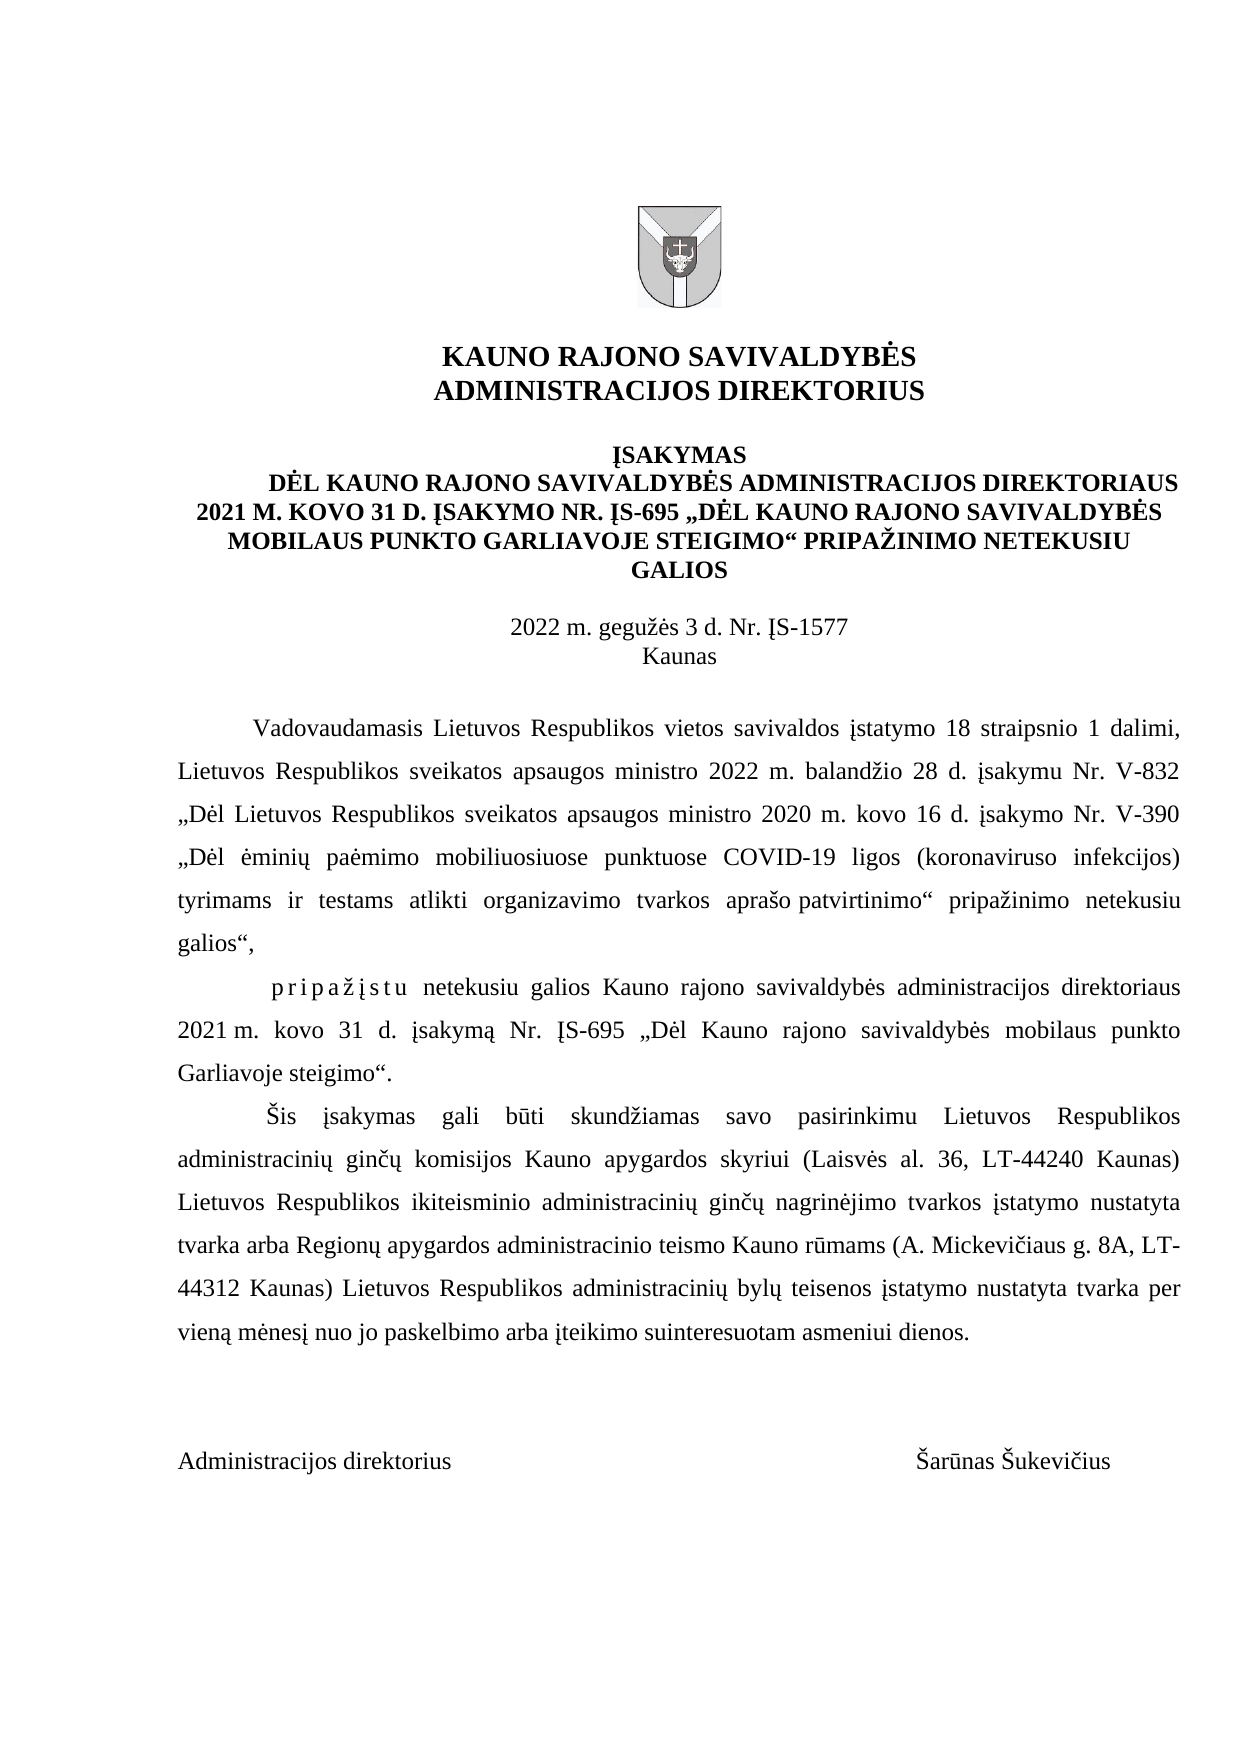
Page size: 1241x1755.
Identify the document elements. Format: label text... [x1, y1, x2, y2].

text Šis įsakymas gali būti skundžiamas savo pasirinkimu Lietuvos Respublikos administracinių ginčų komisijos Kauno apygardos skyriui (Laisvės al. 36, LT-44240 Kaunas) Lietuvos Respublikos ikiteisminio administracinių ginčų nagrinėjimo tvarkos įstatymo nustatyta tvarka arba Regionų apygardos administracinio teismo Kauno rūmams (A. Mickevičiaus g. 8A, LT-44312 Kaunas) Lietuvos Respublikos administracinių bylų teisenos įstatymo nustatyta tvarka per vieną mėnesį nuo jo paskelbimo arba įteikimo suinteresuotam asmeniui dienos. [177, 1101, 1181, 1345]
text DĖL KAUNO RAJONO SAVIVALDYBĖS ADMINISTRACIJOS DIREKTORIAUS 2021 M. KOVO 31 D. ĮSAKYMO NR. ĮS-695 „DĖL KAUNO RAJONO SAVIVALDYBĖS MOBILAUS PUNKTO GARLIAVOJE STEIGIMO“ PRIPAŽINIMO NETEKUSIU GALIOS [177, 468, 1181, 583]
text KAUNO RAJONO SAVIVALDYBĖS [177, 339, 1181, 373]
text pripažįstu netekusiu galios Kauno rajono savivaldybės administracijos direktoriaus 2021 m. kovo 31 d. įsakymą Nr. ĮS-695 „Dėl Kauno rajono savivaldybės mobilaus punkto Garliavoje steigimo“. [177, 972, 1181, 1087]
text Vadovaudamasis Lietuvos Respublikos vietos savivaldos įstatymo 18 straipsnio 1 dalimi, Lietuvos Respublikos sveikatos apsaugos ministro 2022 m. balandžio 28 d. įsakymu Nr. V-832 „Dėl Lietuvos Respublikos sveikatos apsaugos ministro 2020 m. kovo 16 d. įsakymo Nr. V-390 „Dėl ėminių paėmimo mobiliuosiuose punktuose COVID-19 ligos (koronaviruso infekcijos) tyrimams ir testams atlikti organizavimo tvarkos aprašo patvirtinimo“ pripažinimo netekusiu galios“, [177, 713, 1181, 957]
text ĮSAKYMAS [177, 440, 1181, 468]
text ADMINISTRAcijos direktorius [177, 373, 1181, 406]
text 2022 m. gegužės 3 d. Nr. ĮS-1577 [177, 612, 1181, 641]
text Administracijos direktorius Šarūnas Šukevičius [177, 1446, 1181, 1475]
text Kaunas [177, 641, 1181, 670]
